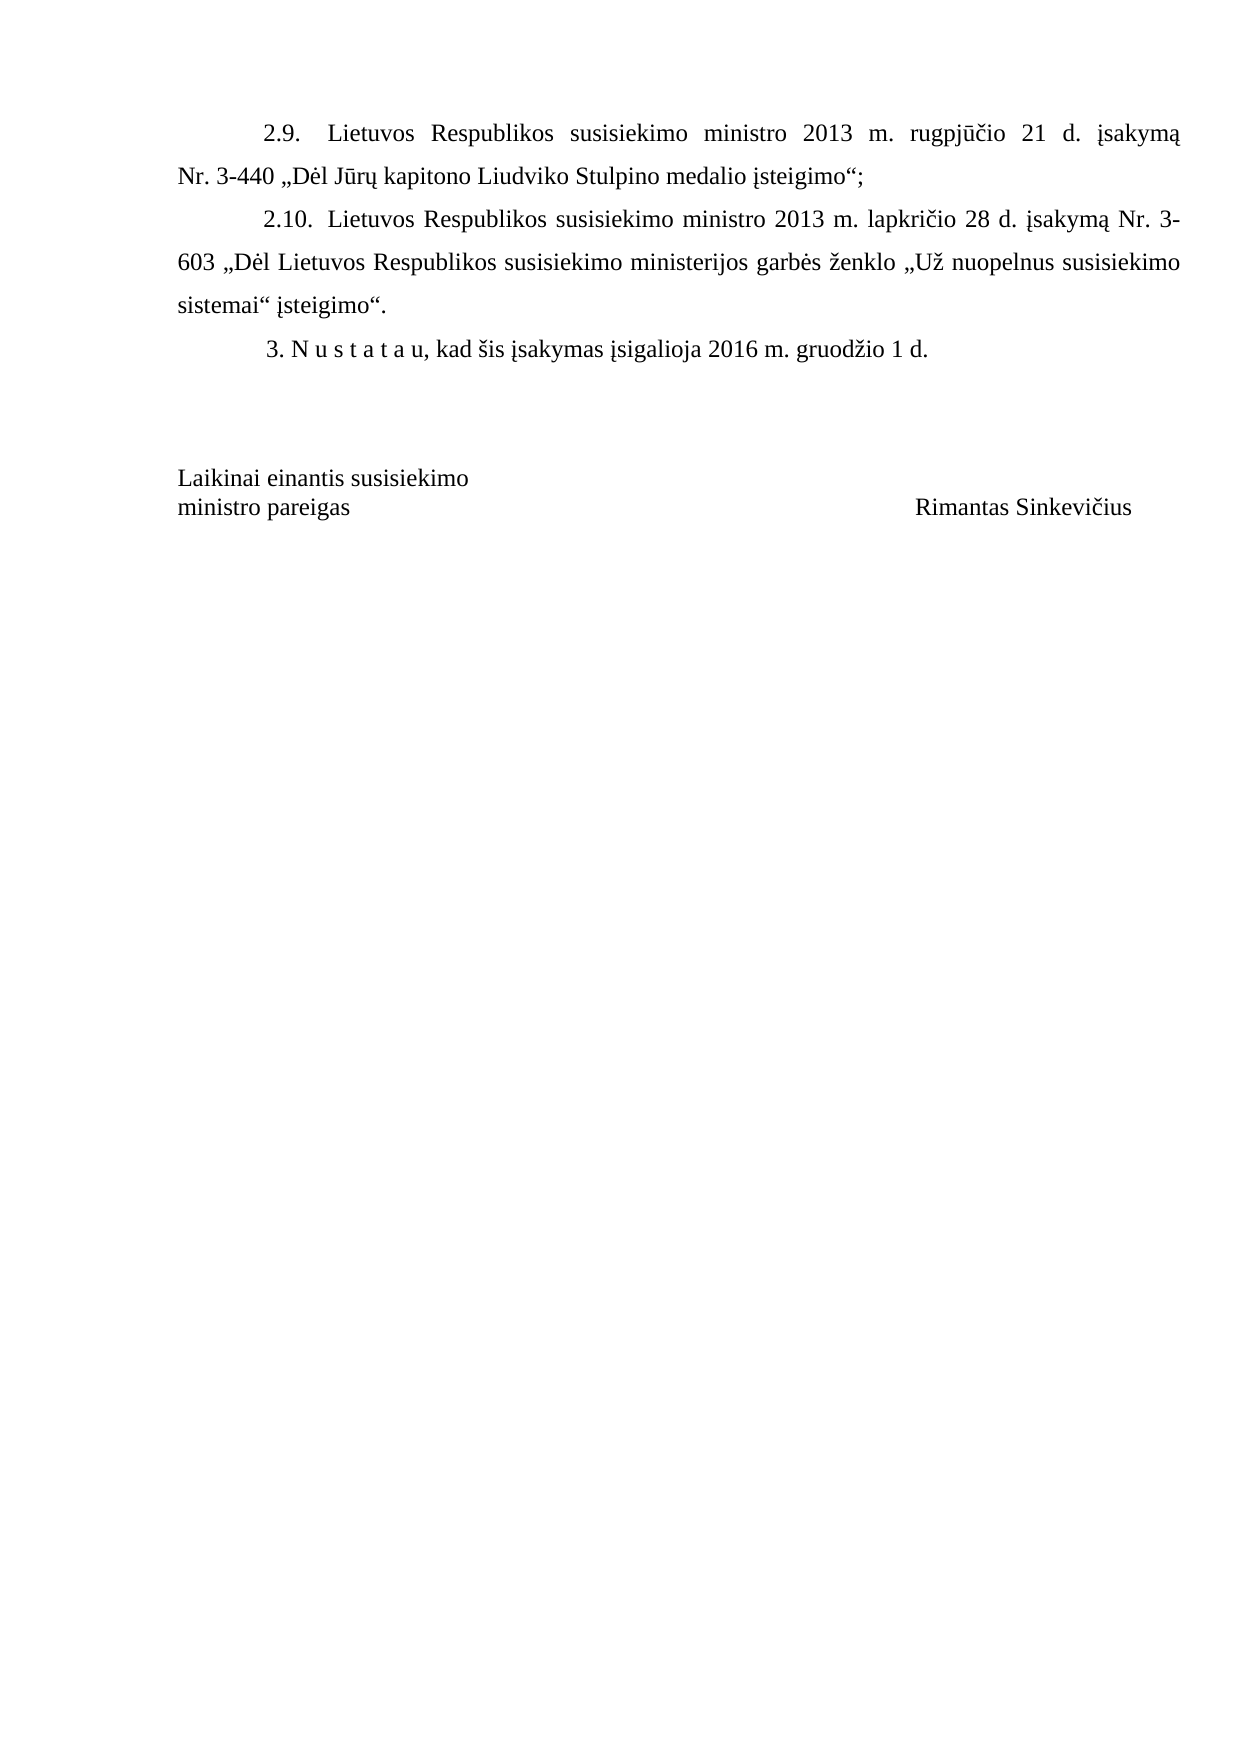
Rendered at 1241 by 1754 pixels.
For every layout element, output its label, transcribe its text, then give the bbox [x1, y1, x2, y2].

text 3. N u s t a t a u, kad šis įsakymas įsigalioja 2016 m. gruodžio 1 d. [177, 334, 1181, 362]
text 2.10. Lietuvos Respublikos susisiekimo ministro 2013 m. lapkričio 28 d. įsakymą Nr. 3-603 „Dėl Lietuvos Respublikos susisiekimo ministerijos garbės ženklo „Už nuopelnus susisiekimo sistemai“ įsteigimo“. [177, 204, 1181, 319]
text 2.9. Lietuvos Respublikos susisiekimo ministro 2013 m. rugpjūčio 21 d. įsakymą Nr. 3-440 „Dėl Jūrų kapitono Liudviko Stulpino medalio įsteigimo“; [177, 118, 1181, 190]
text ministro pareigas Rimantas Sinkevičius [177, 492, 1240, 521]
text Laikinai einantis susisiekimo [177, 463, 1240, 492]
